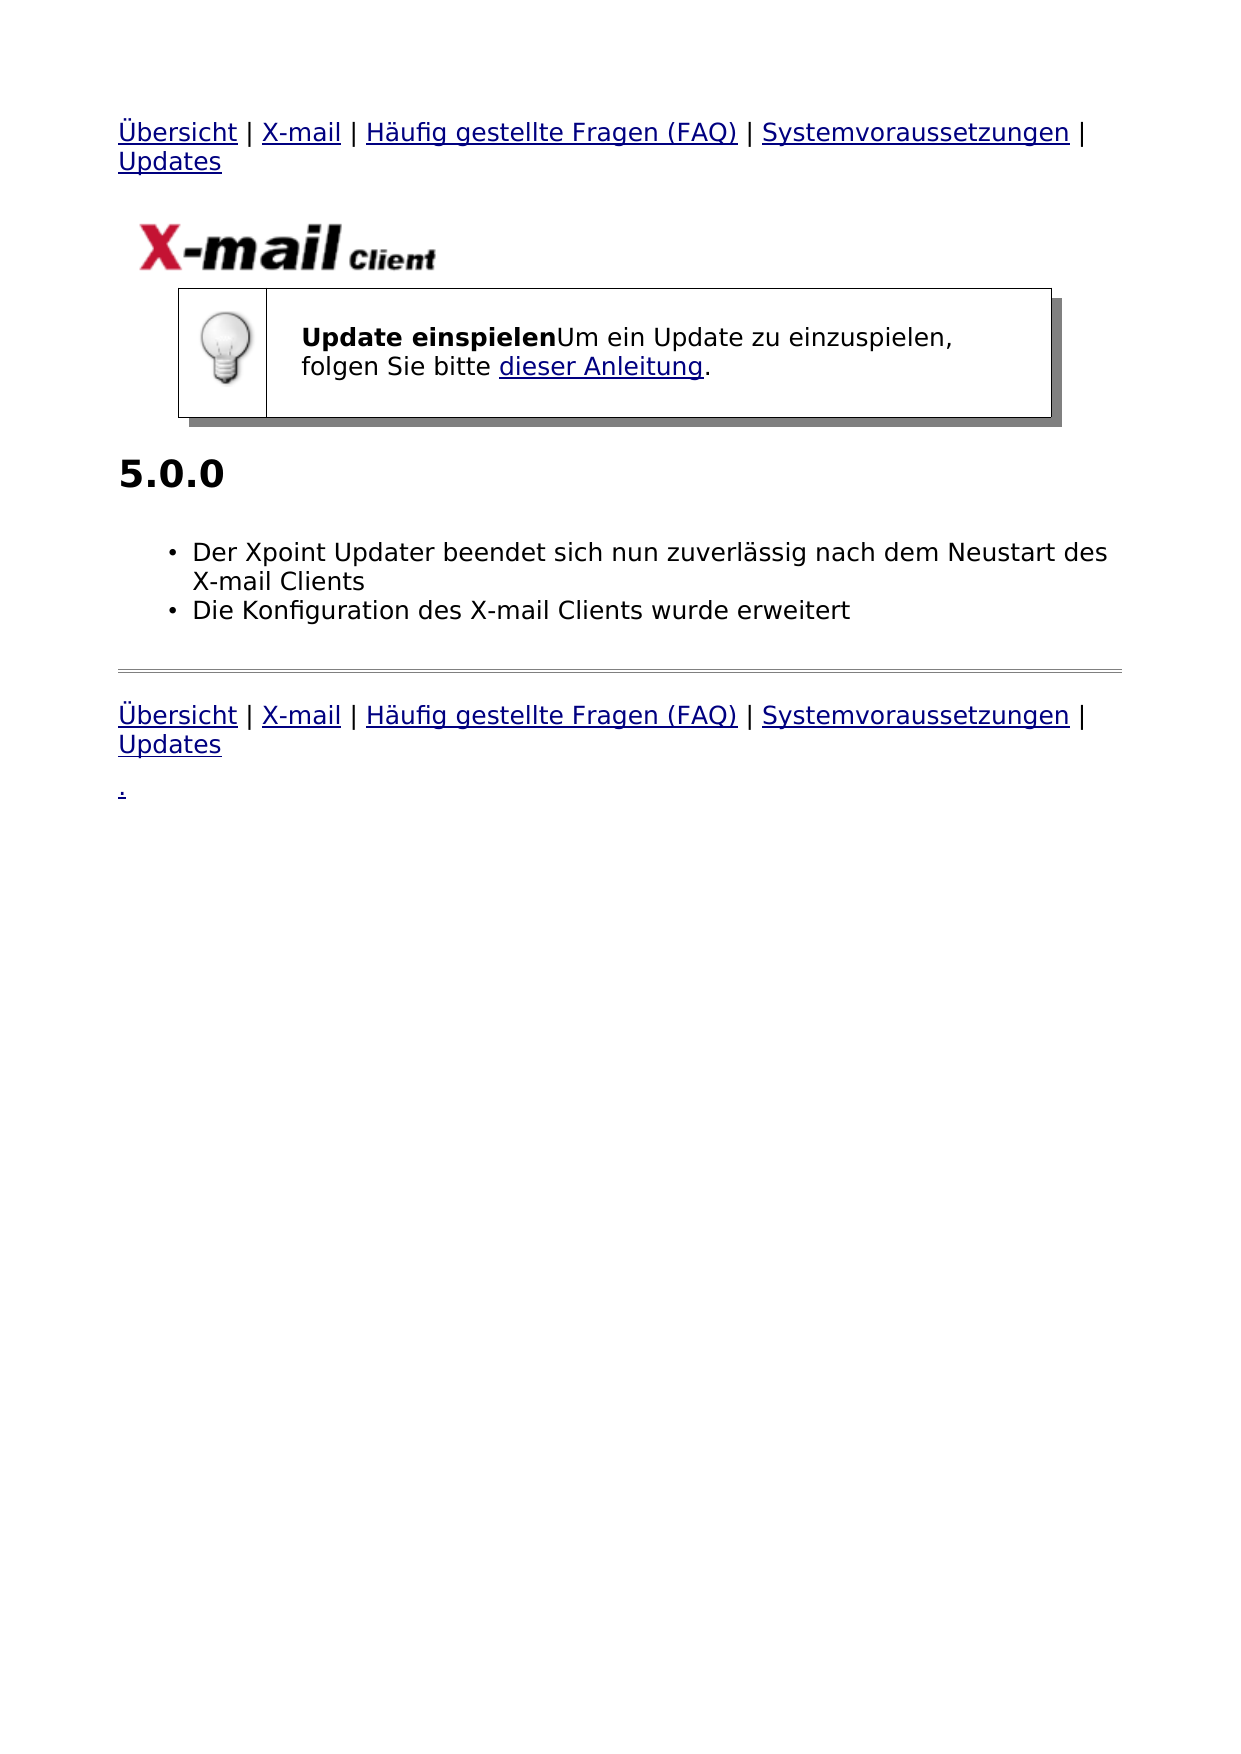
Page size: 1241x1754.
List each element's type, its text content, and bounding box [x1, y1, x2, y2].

list Der Xpoint Updater beendet sich nun zuverlässig nach dem Neustart des X-mail Clients [177, 538, 1122, 596]
list Die Konfiguration des X-mail Clients wurde erweitert [177, 596, 1122, 626]
table_header [179, 289, 266, 417]
text Übersicht | X-mail | Häufig gestellte Fragen (FAQ) | Systemvoraussetzungen | Updates [118, 701, 1122, 760]
picture [118, 188, 439, 275]
table_header Update einspielenUm ein Update zu einzuspielen, folgen Sie bitte dieser Anleitung. [267, 289, 1051, 417]
text Übersicht | X-mail | Häufig gestellte Fragen (FAQ) | Systemvoraussetzungen | Updates [118, 118, 1122, 176]
picture [190, 311, 266, 387]
subtitle 5.0.0 [118, 452, 1122, 496]
text . [118, 772, 1122, 801]
